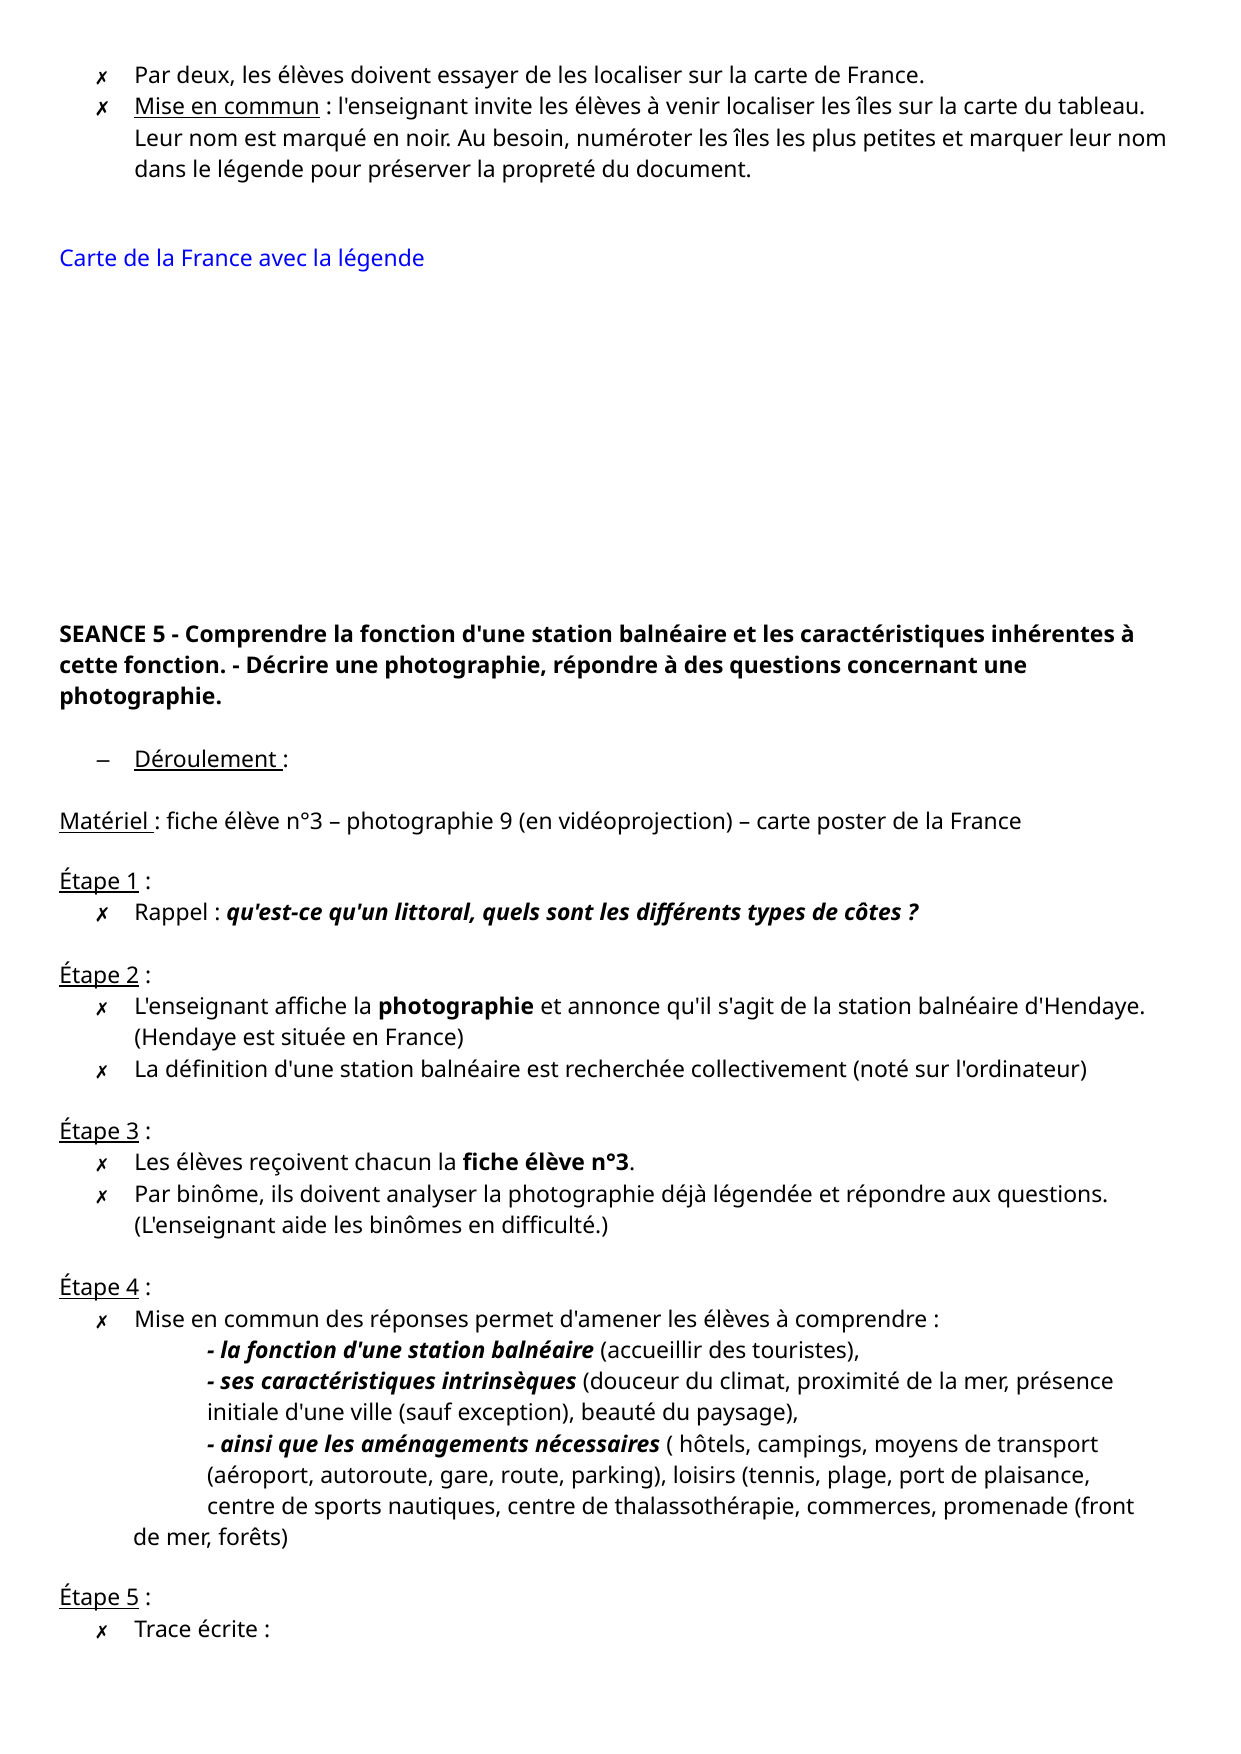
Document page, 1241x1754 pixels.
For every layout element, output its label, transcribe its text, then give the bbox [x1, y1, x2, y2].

list Déroulement : [97, 743, 1181, 774]
list La définition d'une station balnéaire est recherchée collectivement (noté sur l'ordinateur) [97, 1052, 1181, 1084]
list Trace écrite : [97, 1612, 1181, 1644]
text Étape 2 : [59, 959, 1181, 990]
text Étape 4 : [59, 1271, 1181, 1302]
list L'enseignant affiche la photographie et annonce qu'il s'agit de la station balnéaire d'Hendaye. (Hendaye est située en France) [97, 990, 1181, 1052]
text Étape 3 : [59, 1115, 1181, 1146]
text Matériel : fiche élève n°3 – photographie 9 (en vidéoprojection) – carte poster de la France [59, 805, 1181, 837]
list Mise en commun des réponses permet d'amener les élèves à comprendre : [97, 1302, 1181, 1334]
text SEANCE 5 - Comprendre la fonction d'une station balnéaire et les caractéristiques inhérentes à cette fonction. - Décrire une photographie, répondre à des questions concernant une photographie. [59, 618, 1181, 712]
list Les élèves reçoivent chacun la fiche élève n°3. [97, 1146, 1181, 1177]
text - la fonction d'une station balnéaire (accueillir des touristes), [59, 1334, 1181, 1365]
text Carte de la France avec la légende [59, 242, 1181, 273]
text - ainsi que les aménagements nécessaires ( hôtels, campings, moyens de transport (aéroport, autoroute, gare, route, parking), loisirs (tennis, plage, port de plaisance, centre de sports nautiques, centre de thalassothérapie, commerces, promenade (front de mer, forêts) [59, 1427, 1181, 1552]
list Par binôme, ils doivent analyser la photographie déjà légendée et répondre aux questions. (L'enseignant aide les binômes en difficulté.) [97, 1177, 1181, 1240]
text Étape 5 : [59, 1581, 1181, 1612]
text Étape 1 : [59, 865, 1181, 896]
list Mise en commun : l'enseignant invite les élèves à venir localiser les îles sur la carte du tableau. Leur nom est marqué en noir. Au besoin, numéroter les îles les plus petites et marquer leur nom dans le légende pour préserver la propreté du document. [97, 90, 1181, 184]
text - ses caractéristiques intrinsèques (douceur du climat, proximité de la mer, présence initiale d'une ville (sauf exception), beauté du paysage), [59, 1365, 1181, 1427]
list Rappel : qu'est-ce qu'un littoral, quels sont les différents types de côtes ? [97, 896, 1181, 927]
list Par deux, les élèves doivent essayer de les localiser sur la carte de France. [97, 59, 1181, 90]
